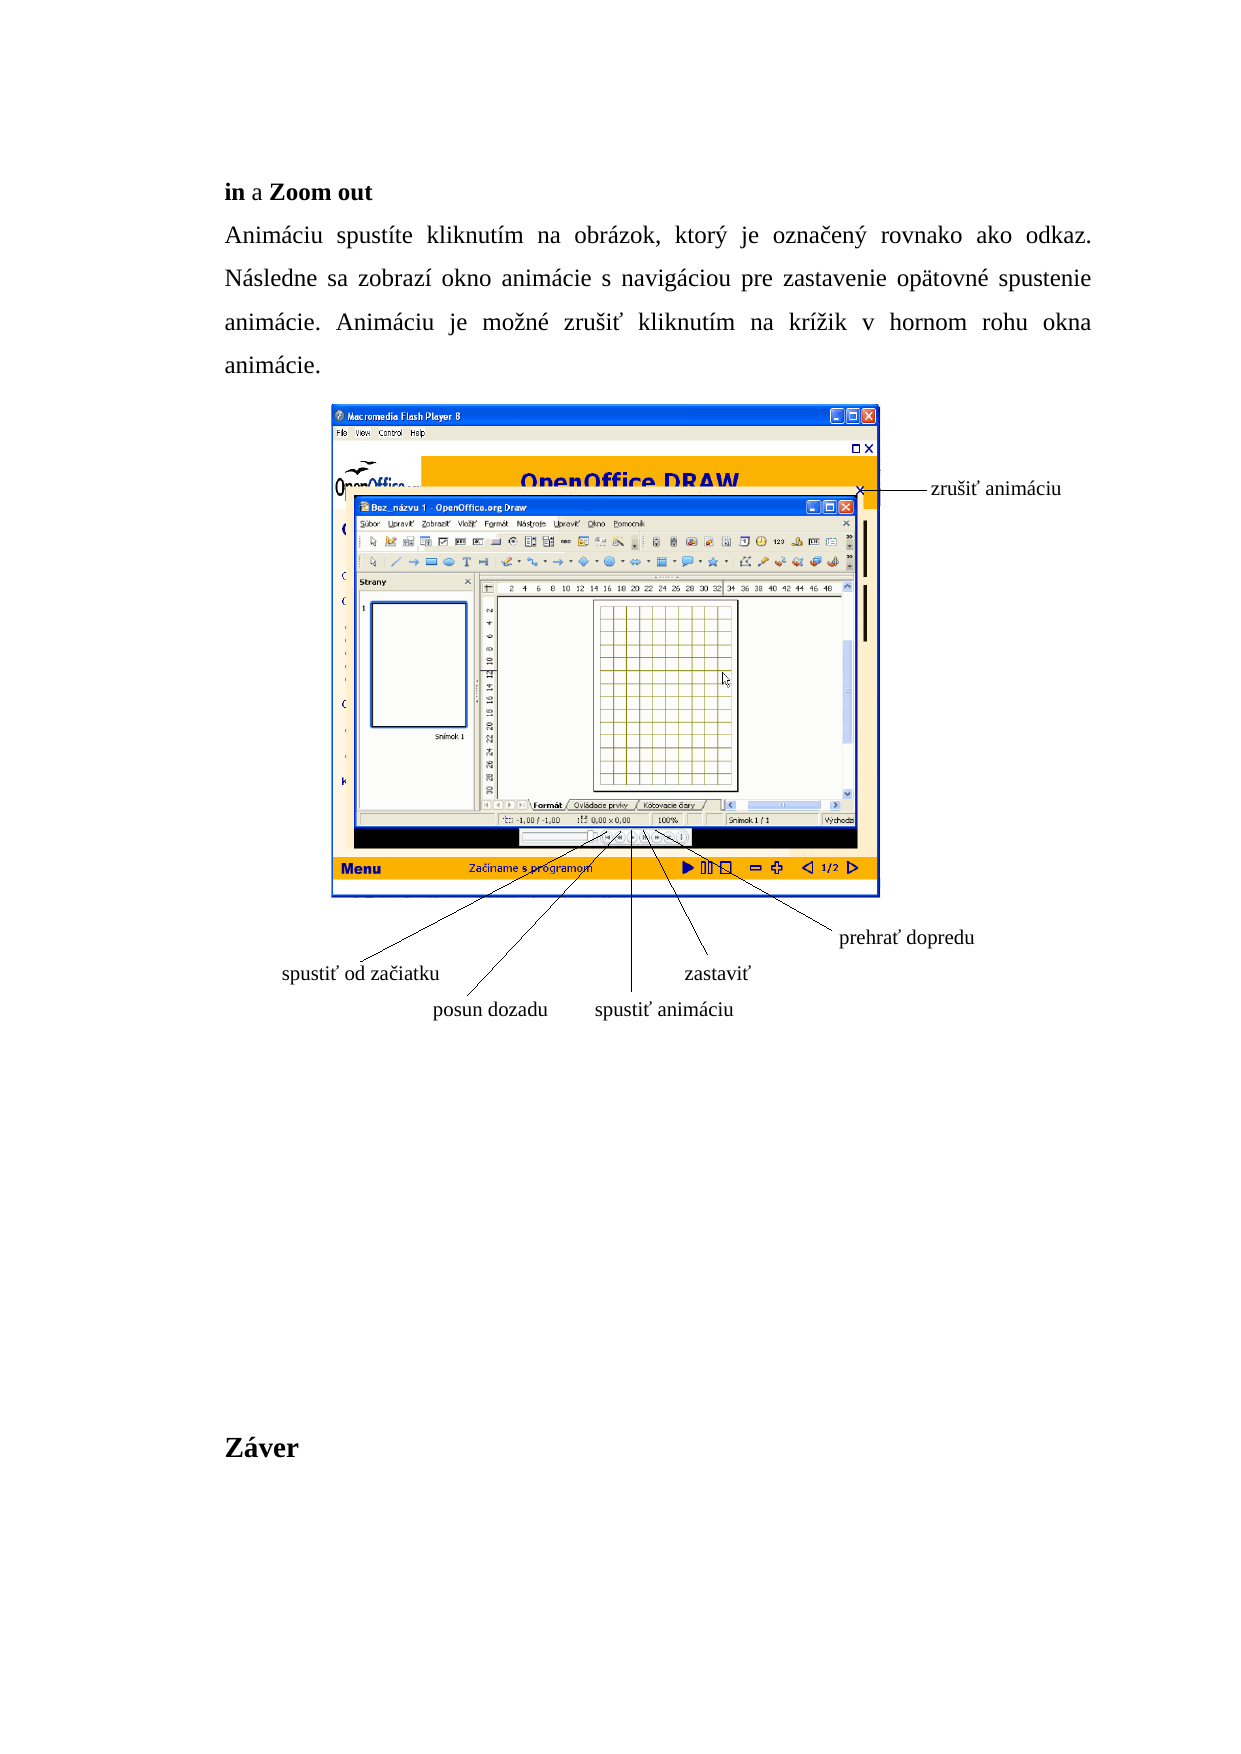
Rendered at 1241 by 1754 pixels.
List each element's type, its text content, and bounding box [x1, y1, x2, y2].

text Záver [224, 1430, 1093, 1463]
text spustiť od začiatku [224, 961, 631, 985]
text zastaviť [632, 961, 1093, 985]
text Animáciu spustíte kliknutím na obrázok, ktorý je označený rovnako ako odkaz. Následne sa zobrazí okno animácie s navigáciou pre zastavenie opätovné spustenie animácie. Animáciu je možné zrušiť kliknutím na krížik v hornom rohu okna animácie. [224, 220, 1093, 378]
text prehrať dopredu [632, 925, 1093, 949]
text zrušiť animáciu [881, 472, 1093, 501]
picture [331, 404, 881, 898]
text in a Zoom out [224, 177, 1093, 206]
text posun dozadu spustiť animáciu [224, 997, 1093, 1021]
text [224, 472, 331, 501]
text [224, 925, 631, 949]
